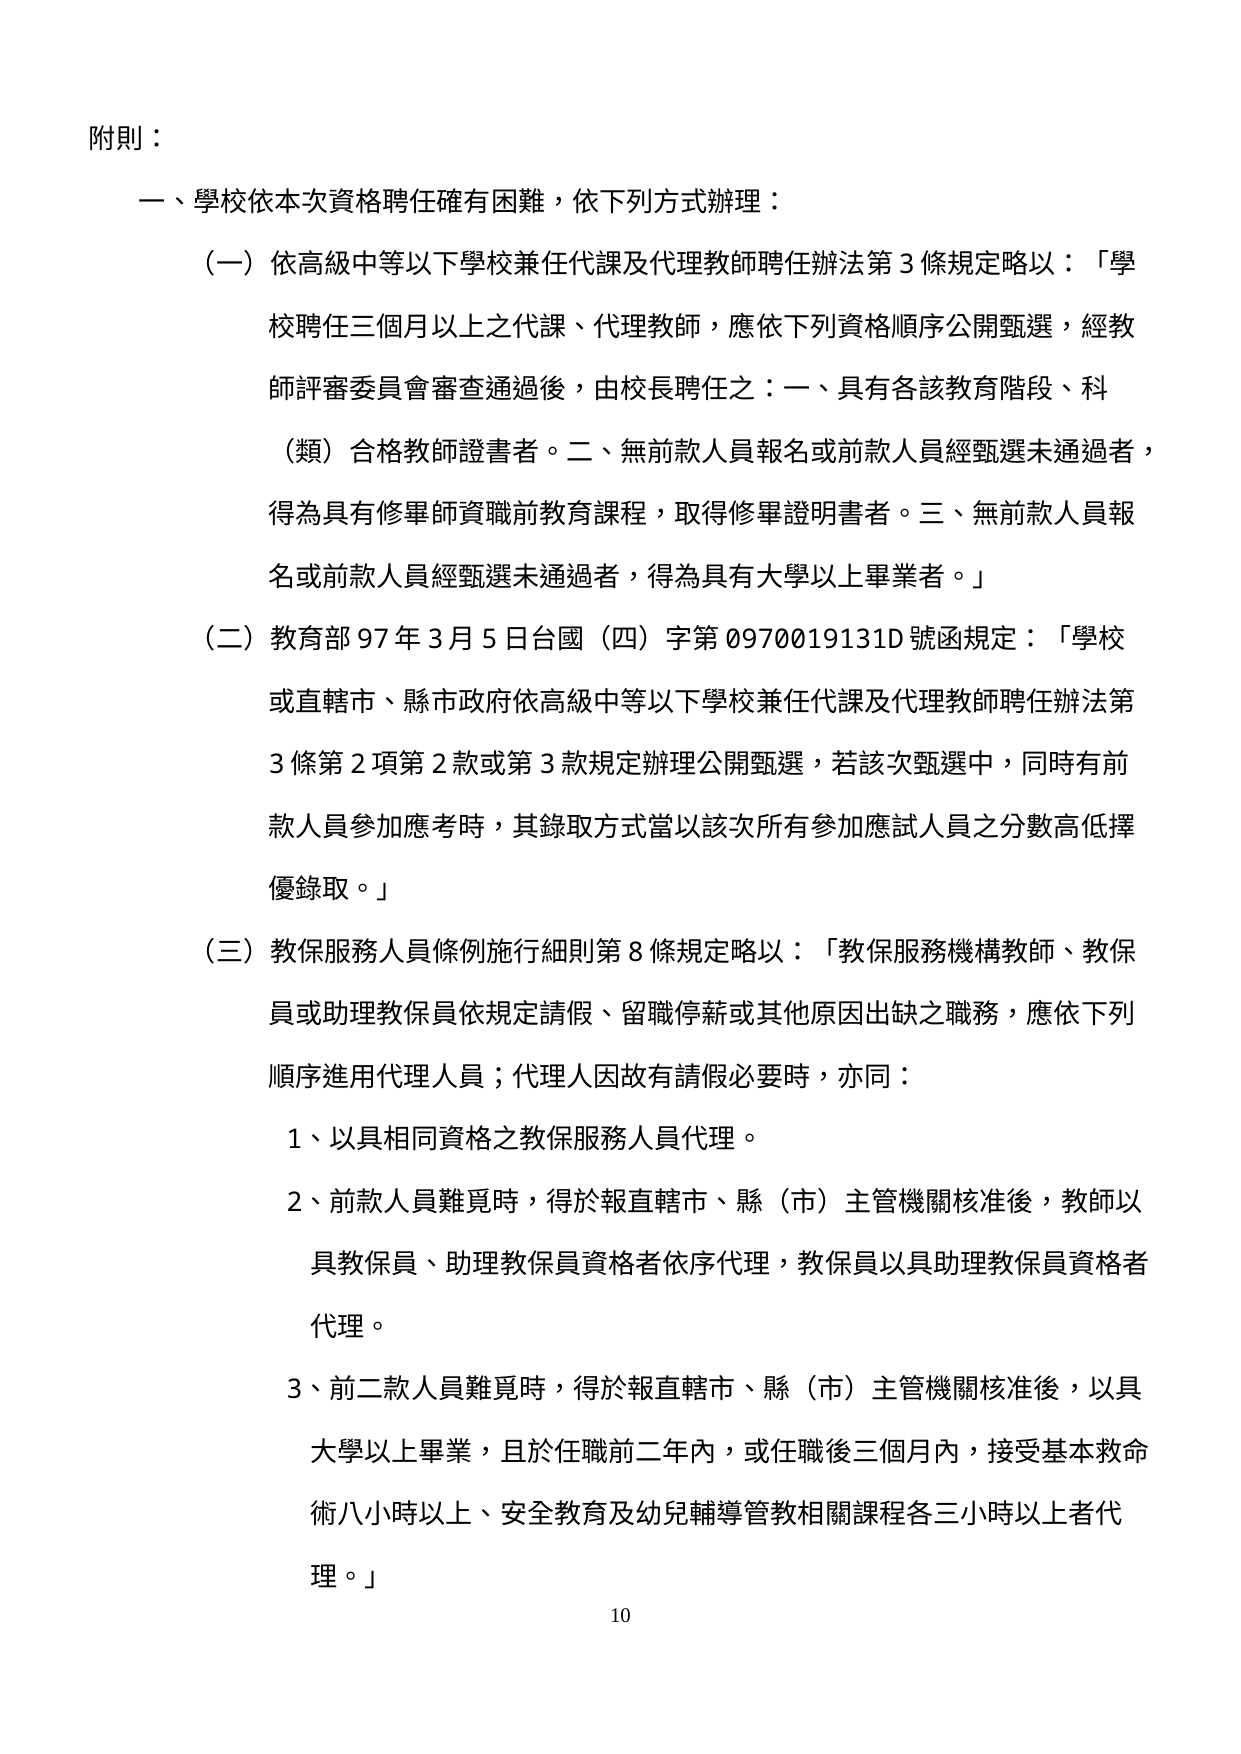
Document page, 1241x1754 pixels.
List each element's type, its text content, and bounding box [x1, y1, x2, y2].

text 2、前款人員難覓時，得於報直轄市、縣（市）主管機關核准後，教師以具教保員、助理教保員資格者依序代理，教保員以具助理教保員資格者代理。 [189, 1158, 1152, 1346]
text （一）依高級中等以下學校兼任代課及代理教師聘任辦法第3條規定略以：「學校聘任三個月以上之代課、代理教師，應依下列資格順序公開甄選，經教師評審委員會審查通過後，由校長聘任之：一、具有各該教育階段、科（類）合格教師證書者。二、無前款人員報名或前款人員經甄選未通過者，得為具有修畢師資職前教育課程，取得修畢證明書者。三、無前款人員報名或前款人員經甄選未通過者，得為具有大學以上畢業者。」 [189, 221, 1152, 596]
text 一、學校依本次資格聘任確有困難，依下列方式辦理： [139, 158, 1152, 221]
text （二）教育部97年3月5日台國（四）字第0970019131D號函規定：「學校或直轄市、縣市政府依高級中等以下學校兼任代課及代理教師聘任辦法第3條第2項第2款或第3款規定辦理公開甄選，若該次甄選中，同時有前款人員參加應考時，其錄取方式當以該次所有參加應試人員之分數高低擇優錄取。」 [189, 596, 1152, 908]
text 附則： [89, 96, 1152, 158]
text 1、以具相同資格之教保服務人員代理。 [189, 1096, 1152, 1158]
text （三）教保服務人員條例施行細則第8條規定略以：「教保服務機構教師、教保員或助理教保員依規定請假、留職停薪或其他原因出缺之職務，應依下列順序進用代理人員；代理人因故有請假必要時，亦同： [189, 908, 1152, 1096]
text 3、前二款人員難覓時，得於報直轄市、縣（市）主管機關核准後，以具大學以上畢業，且於任職前二年內，或任職後三個月內，接受基本救命術八小時以上、安全教育及幼兒輔導管教相關課程各三小時以上者代理。」 [189, 1346, 1152, 1596]
